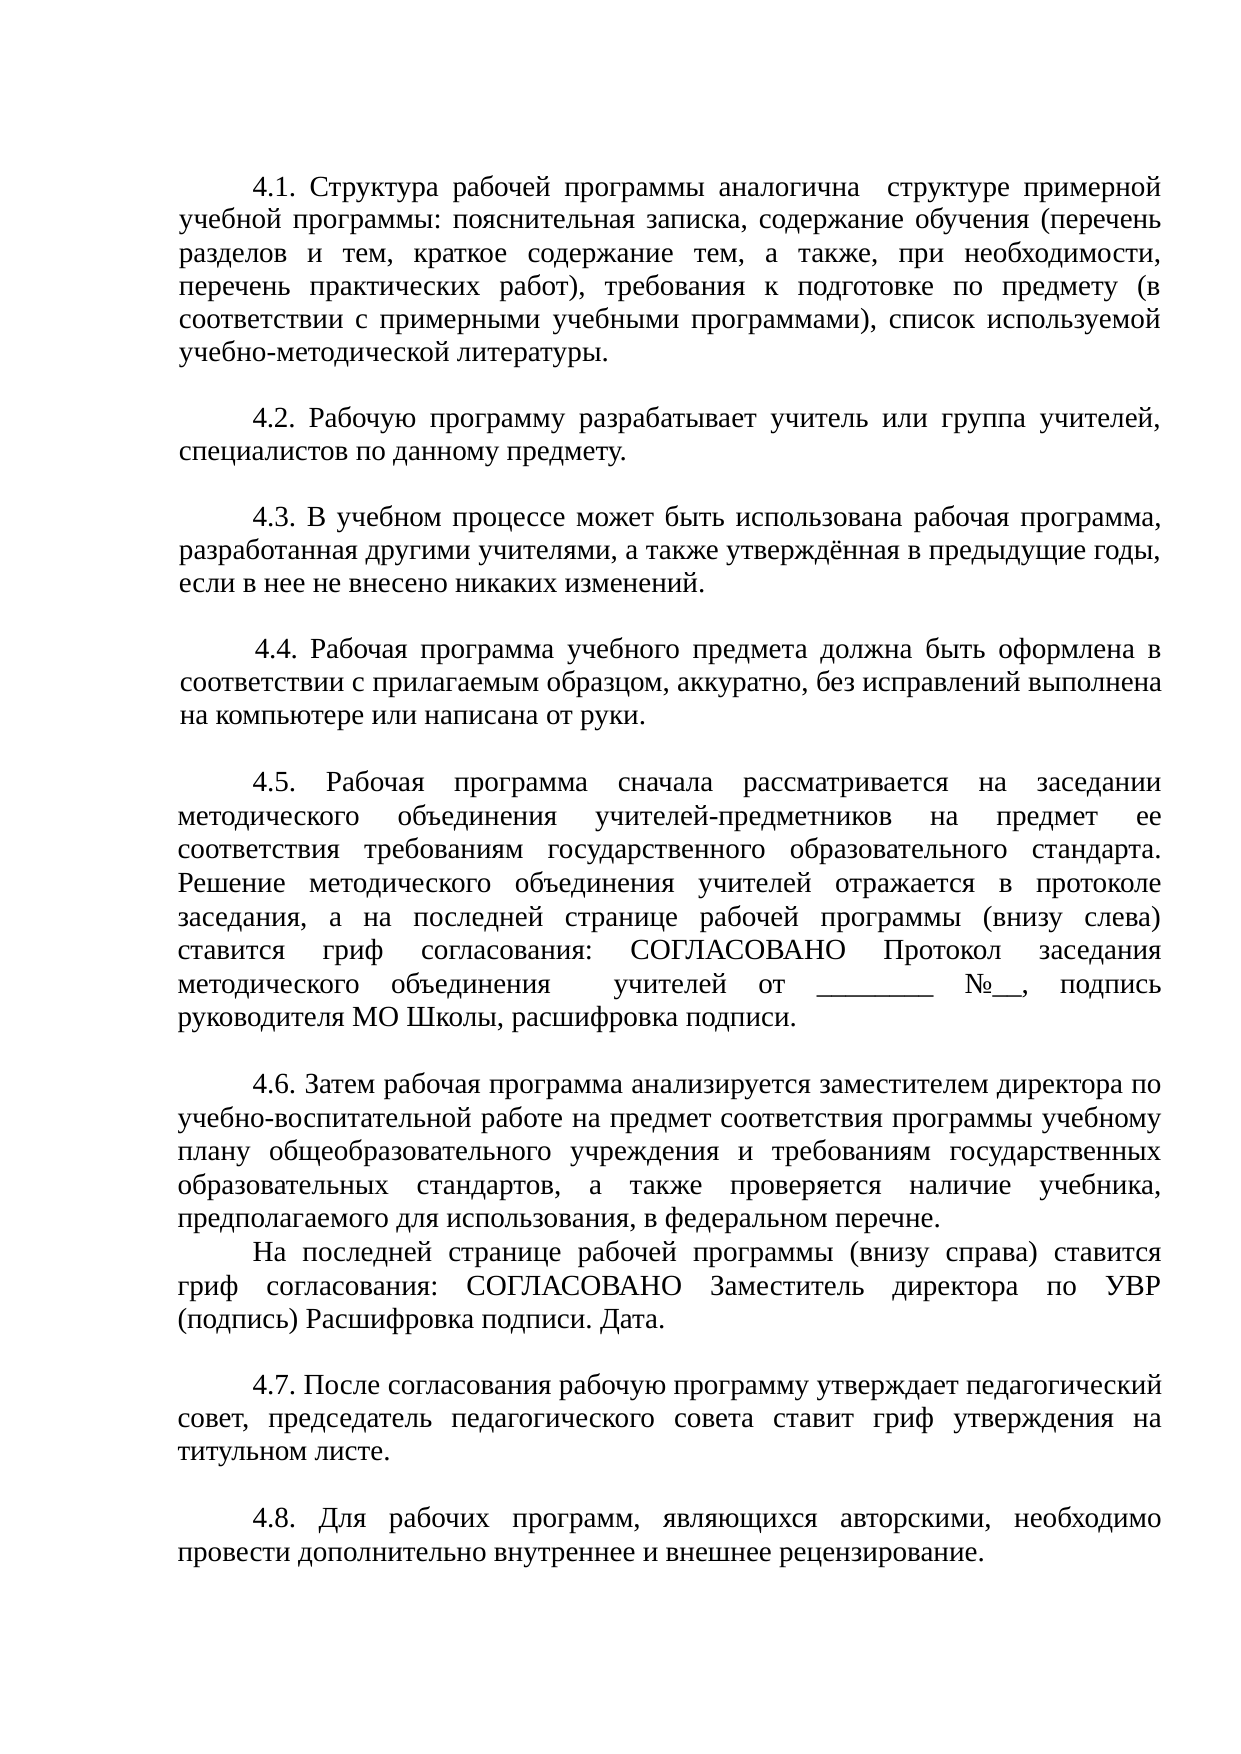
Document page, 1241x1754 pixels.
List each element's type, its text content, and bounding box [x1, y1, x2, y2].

text 4.4. Рабочая программа учебного предмета должна быть оформлена в соответствии с прилагаемым образцом, аккуратно, без исправлений выполнена на компьютере или написана от руки. [179, 632, 1162, 731]
text 4.2. Рабочую программу разрабатывает учитель или группа учителей, специалистов по данному предмету. [179, 401, 1161, 467]
text 4.8. Для рабочих программ, являющихся авторскими, необходимо провести дополнительно внутреннее и внешнее рецензирование. [177, 1500, 1162, 1567]
text 4.1. Структура рабочей программы аналогична структуре примерной учебной программы: пояснительная записка, содержание обучения (перечень разделов и тем, краткое содержание тем, а также, при необходимости, перечень практических работ), требования к подготовке по предмету (в соответствии с примерными учебными программами), список используемой учебно-методической литературы. [179, 169, 1161, 368]
text 4.3. В учебном процессе может быть использована рабочая программа, разработанная другими учителями, а также утверждённая в предыдущие годы, если в нее не внесено никаких изменений. [179, 500, 1161, 599]
text На последней странице рабочей программы (внизу справа) ставится гриф согласования: СОГЛАСОВАНО Заместитель директора по УВР (подпись) Расшифровка подписи. Дата. [177, 1234, 1162, 1335]
text 4.7. После согласования рабочую программу утверждает педагогический совет, председатель педагогического совета ставит гриф утверждения на титульном листе. [177, 1368, 1162, 1467]
text 4.5. Рабочая программа сначала рассматривается на заседании методического объединения учителей-предметников на предмет ее соответствия требованиям государственного образовательного стандарта. Решение методического объединения учителей отражается в протоколе заседания, а на последней странице рабочей программы (внизу слева) ставится гриф согласования: СОГЛАСОВАНО Протокол заседания методического объединения учителей от ________ №__, подпись руководителя МО Школы, расшифровка подписи. [177, 764, 1162, 1033]
text 4.6. Затем рабочая программа анализируется заместителем директора по учебно-воспитательной работе на предмет соответствия программы учебному плану общеобразовательного учреждения и требованиям государственных образовательных стандартов, а также проверяется наличие учебника, предполагаемого для использования, в федеральном перечне. [177, 1066, 1162, 1234]
